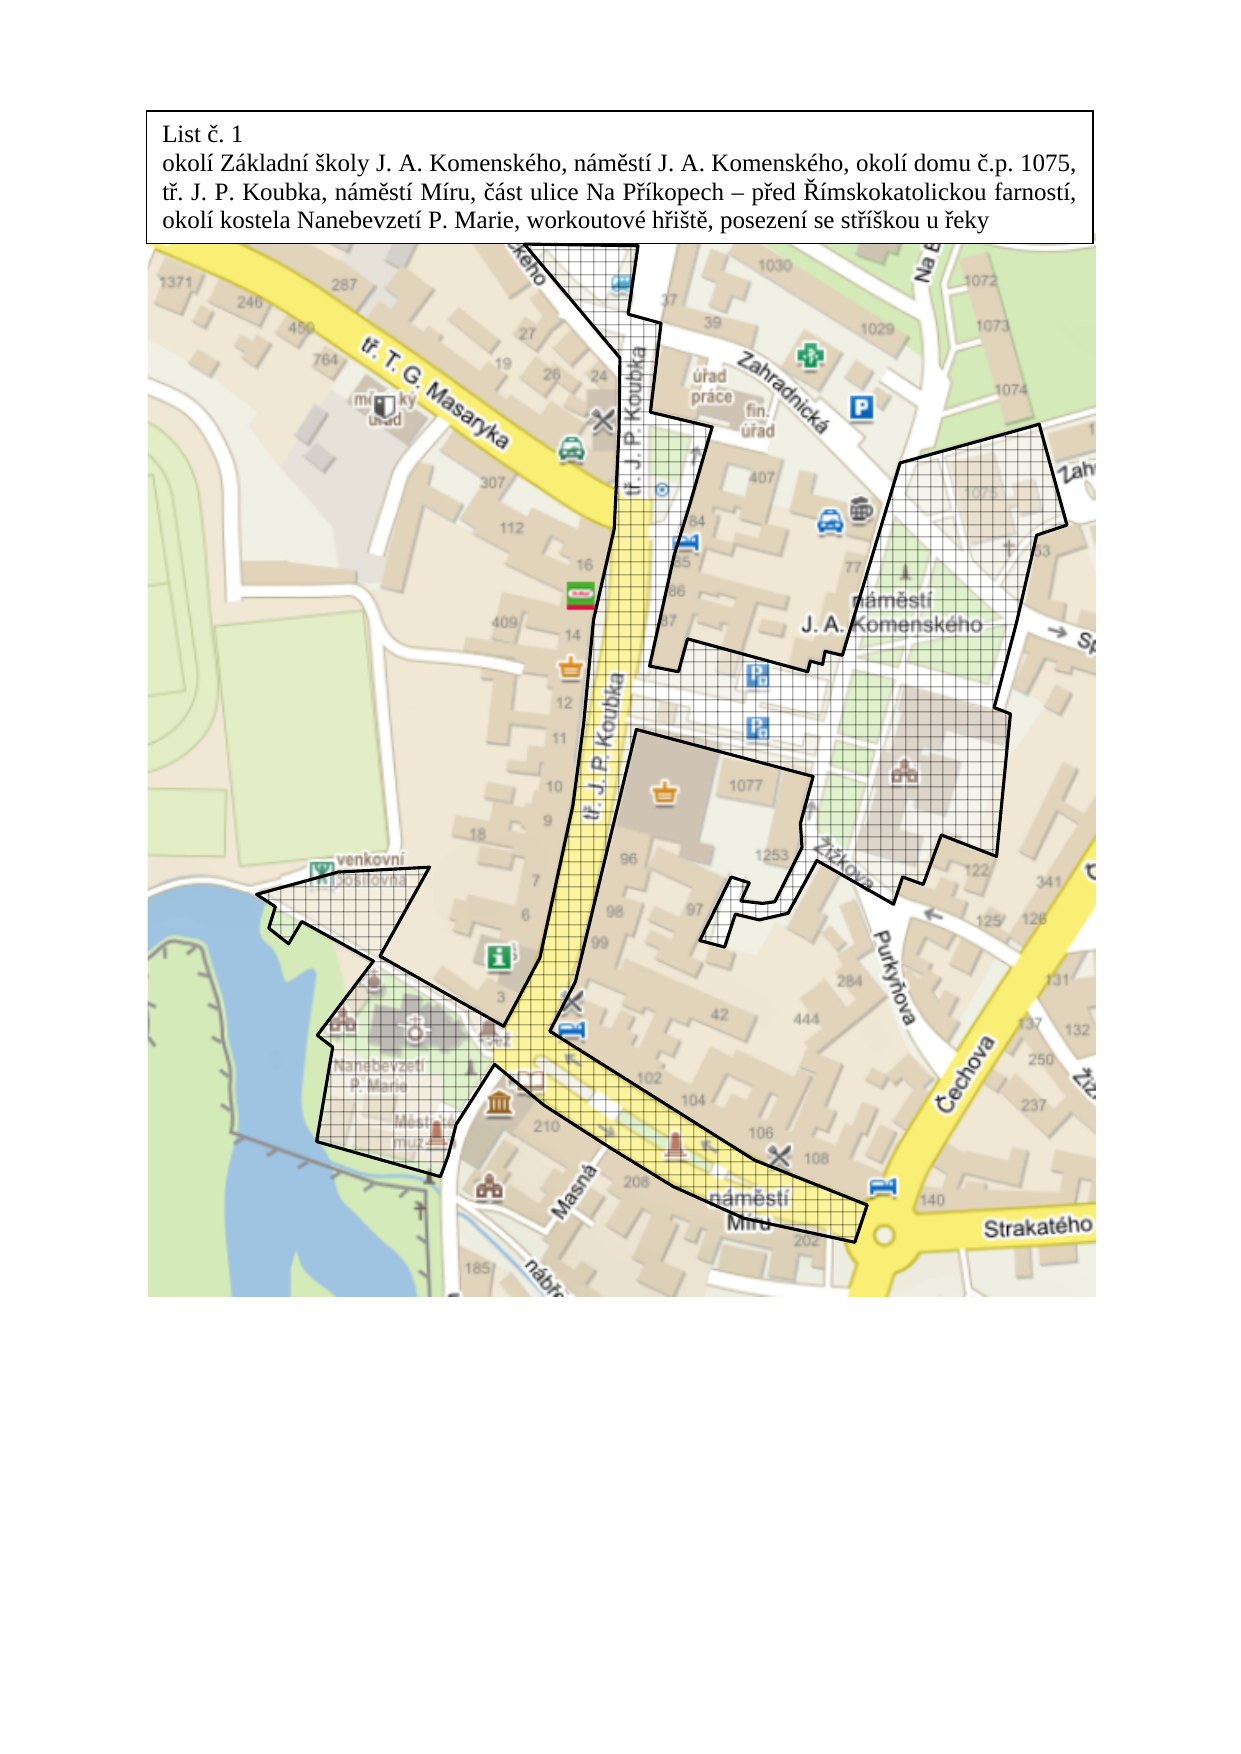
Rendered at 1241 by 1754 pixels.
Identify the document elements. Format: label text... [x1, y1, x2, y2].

text okolí Základní školy J. A. Komenského, náměstí J. A. Komenského, okolí domu č.p. 1075, tř. J. P. Koubka, náměstí Míru, část ulice Na Příkopech – před Římskokatolickou farností, okolí kostela Nanebevzetí P. Marie, workoutové hřiště, posezení se stříškou u řeky [162, 148, 1077, 234]
text List č. 1 [162, 119, 1077, 148]
